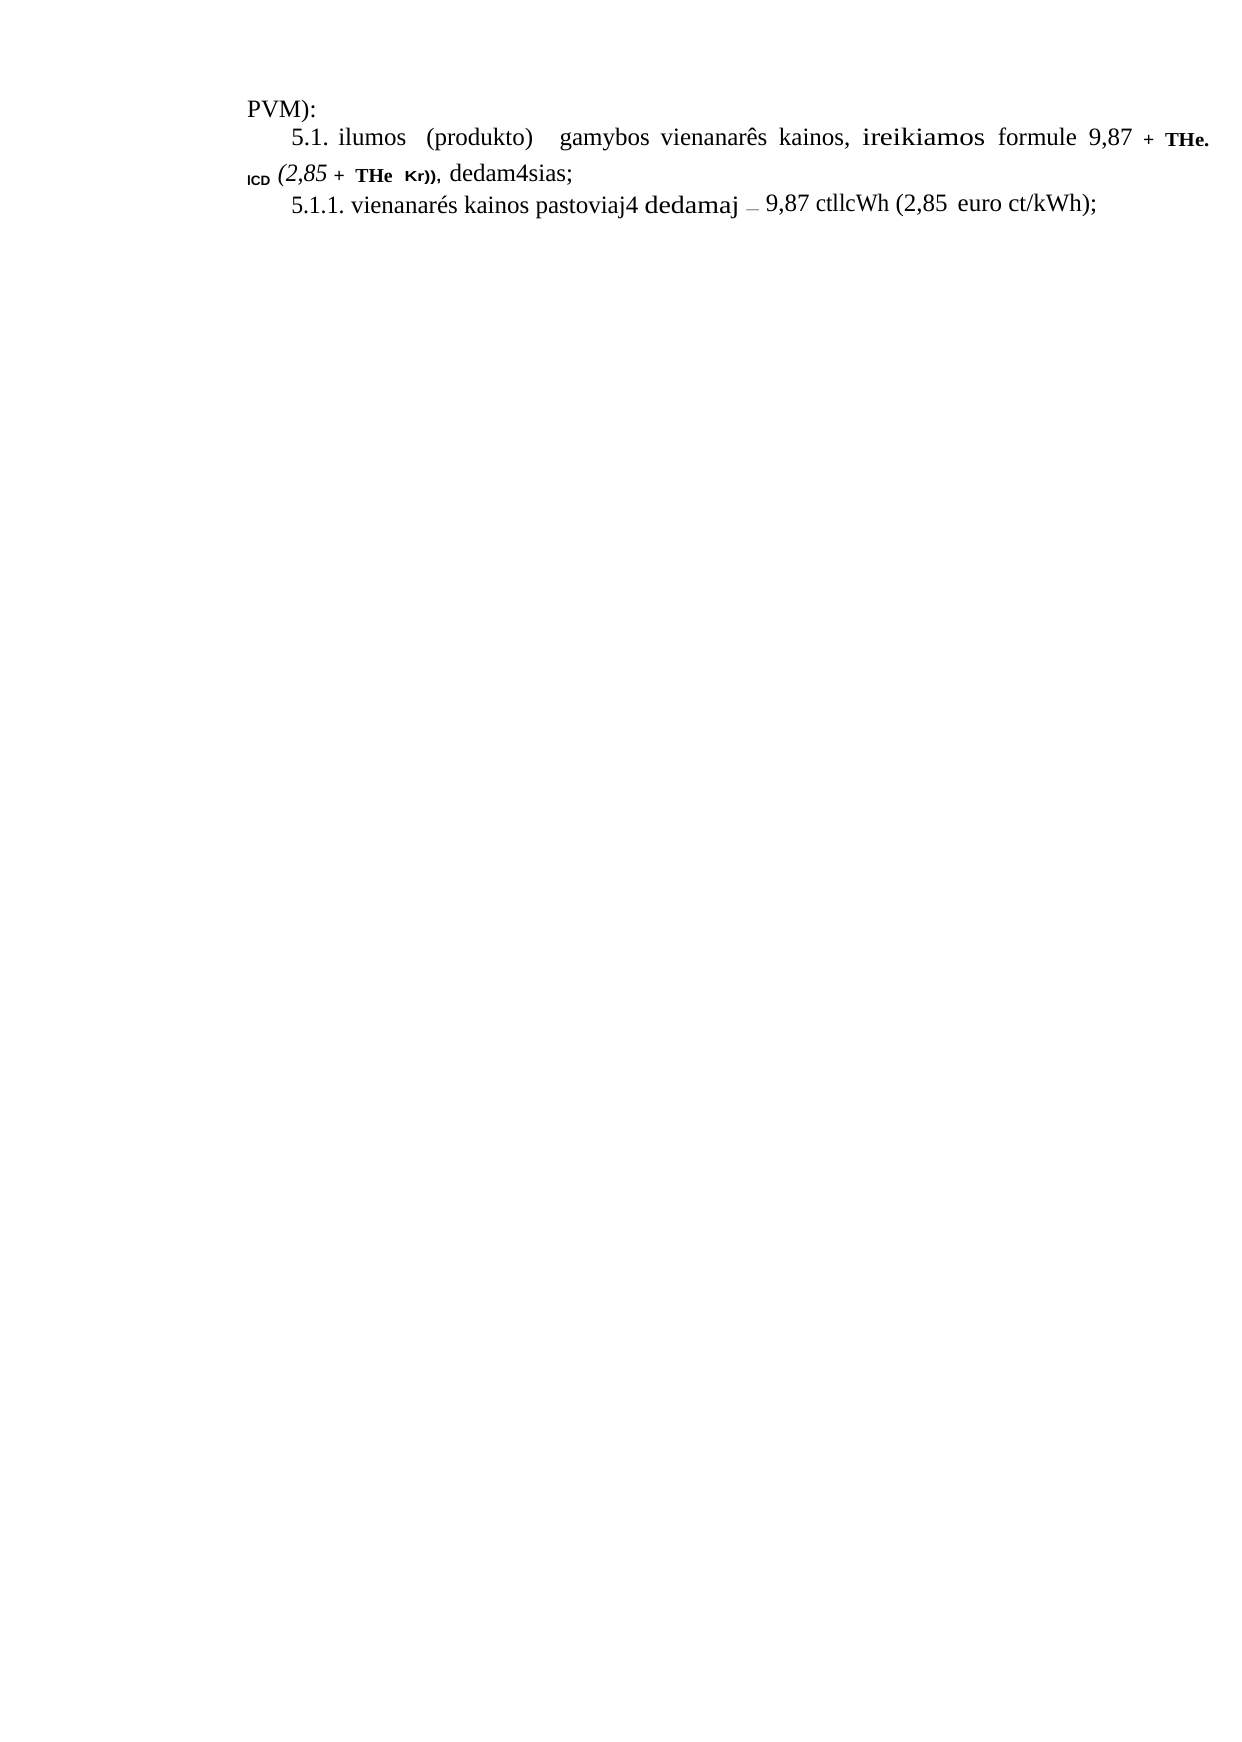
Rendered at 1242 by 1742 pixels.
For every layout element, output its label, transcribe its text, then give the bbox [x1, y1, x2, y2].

text 5.1. ilumos (produkto) gamybos vienanarês kainos, ireikiamos formule 9,87 + THe. [291, 122, 1223, 151]
text PVM): [247, 94, 1223, 122]
text 5.1.1. vienanarés kainos pastoviaj4 dedamaj — 9,87 ctllcWh (2,85 euro ct/kWh); [291, 188, 1223, 219]
text lCD (2,85 + THe Kr)), dedam4sias; [247, 158, 1223, 188]
